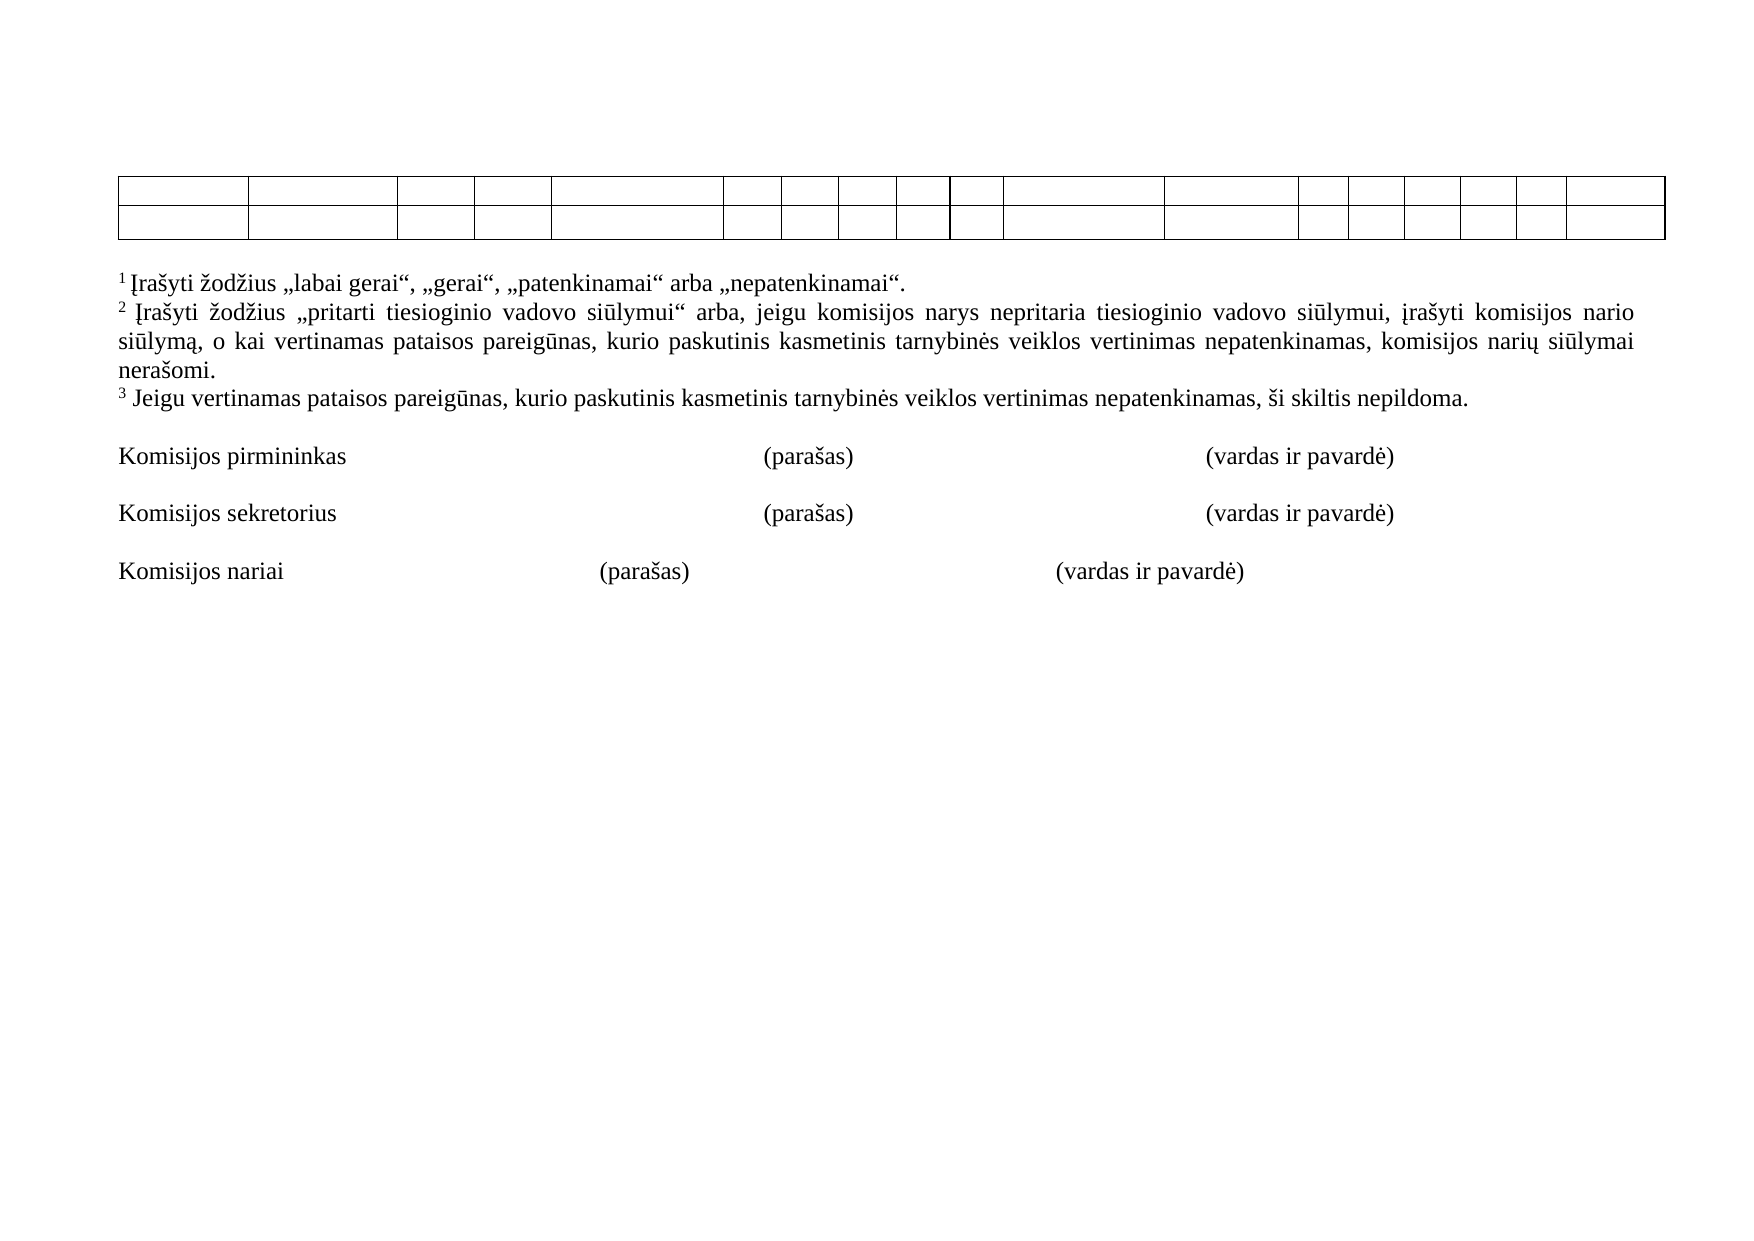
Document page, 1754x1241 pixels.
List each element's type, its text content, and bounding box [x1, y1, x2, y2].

table_cell [398, 206, 474, 239]
table_cell [897, 206, 949, 239]
table_cell [119, 177, 248, 205]
table_cell [951, 177, 1003, 205]
table_cell [724, 177, 781, 205]
table_cell [1004, 206, 1164, 239]
table_cell [1165, 177, 1298, 205]
table_cell [249, 177, 397, 205]
table_cell [951, 206, 1003, 239]
table_cell [552, 177, 723, 205]
table_cell [1405, 177, 1460, 205]
text 1 Įrašyti žodžius „labai gerai“, „gerai“, „patenkinamai“ arba „nepatenkinamai“. [118, 268, 1636, 297]
table_cell [724, 206, 781, 239]
table_cell [552, 206, 723, 239]
table_cell [398, 177, 474, 205]
table_cell [249, 206, 397, 239]
table_cell [119, 206, 248, 239]
table_cell [1349, 206, 1404, 239]
table_cell [475, 177, 551, 205]
text 2 Įrašyti žodžius „pritarti tiesioginio vadovo siūlymui“ arba, jeigu komisijos narys nepritaria tiesioginio vadovo siūlymui, įrašyti komisijos nario siūlymą, o kai vertinamas pataisos pareigūnas, kurio paskutinis kasmetinis tarnybinės veiklos vertinimas nepatenkinamas, komisijos narių siūlymai nerašomi. [118, 297, 1636, 383]
table_cell [1567, 177, 1664, 205]
table_cell [782, 206, 838, 239]
text Komisijos sekretorius (parašas) (vardas ir pavardė) [118, 498, 1636, 527]
table_cell [1517, 177, 1566, 205]
table_cell [475, 206, 551, 239]
table_cell [1461, 206, 1516, 239]
table_cell [1517, 206, 1566, 239]
table_cell [1004, 177, 1164, 205]
table_cell [1349, 177, 1404, 205]
text Komisijos pirmininkas (parašas) (vardas ir pavardė) [118, 441, 1636, 470]
table_cell [1405, 206, 1460, 239]
table_cell [1567, 206, 1664, 239]
table_cell [1165, 206, 1298, 239]
table_cell [897, 177, 949, 205]
table_cell [1299, 206, 1348, 239]
table_cell [782, 177, 838, 205]
text Komisijos nariai (parašas) (vardas ir pavardė) [118, 556, 1636, 585]
text 3 Jeigu vertinamas pataisos pareigūnas, kurio paskutinis kasmetinis tarnybinės veiklos vertinimas nepatenkinamas, ši skiltis nepildoma. [118, 383, 1636, 412]
table_cell [839, 206, 896, 239]
table_cell [1299, 177, 1348, 205]
table_cell [1461, 177, 1516, 205]
table_cell [839, 177, 896, 205]
